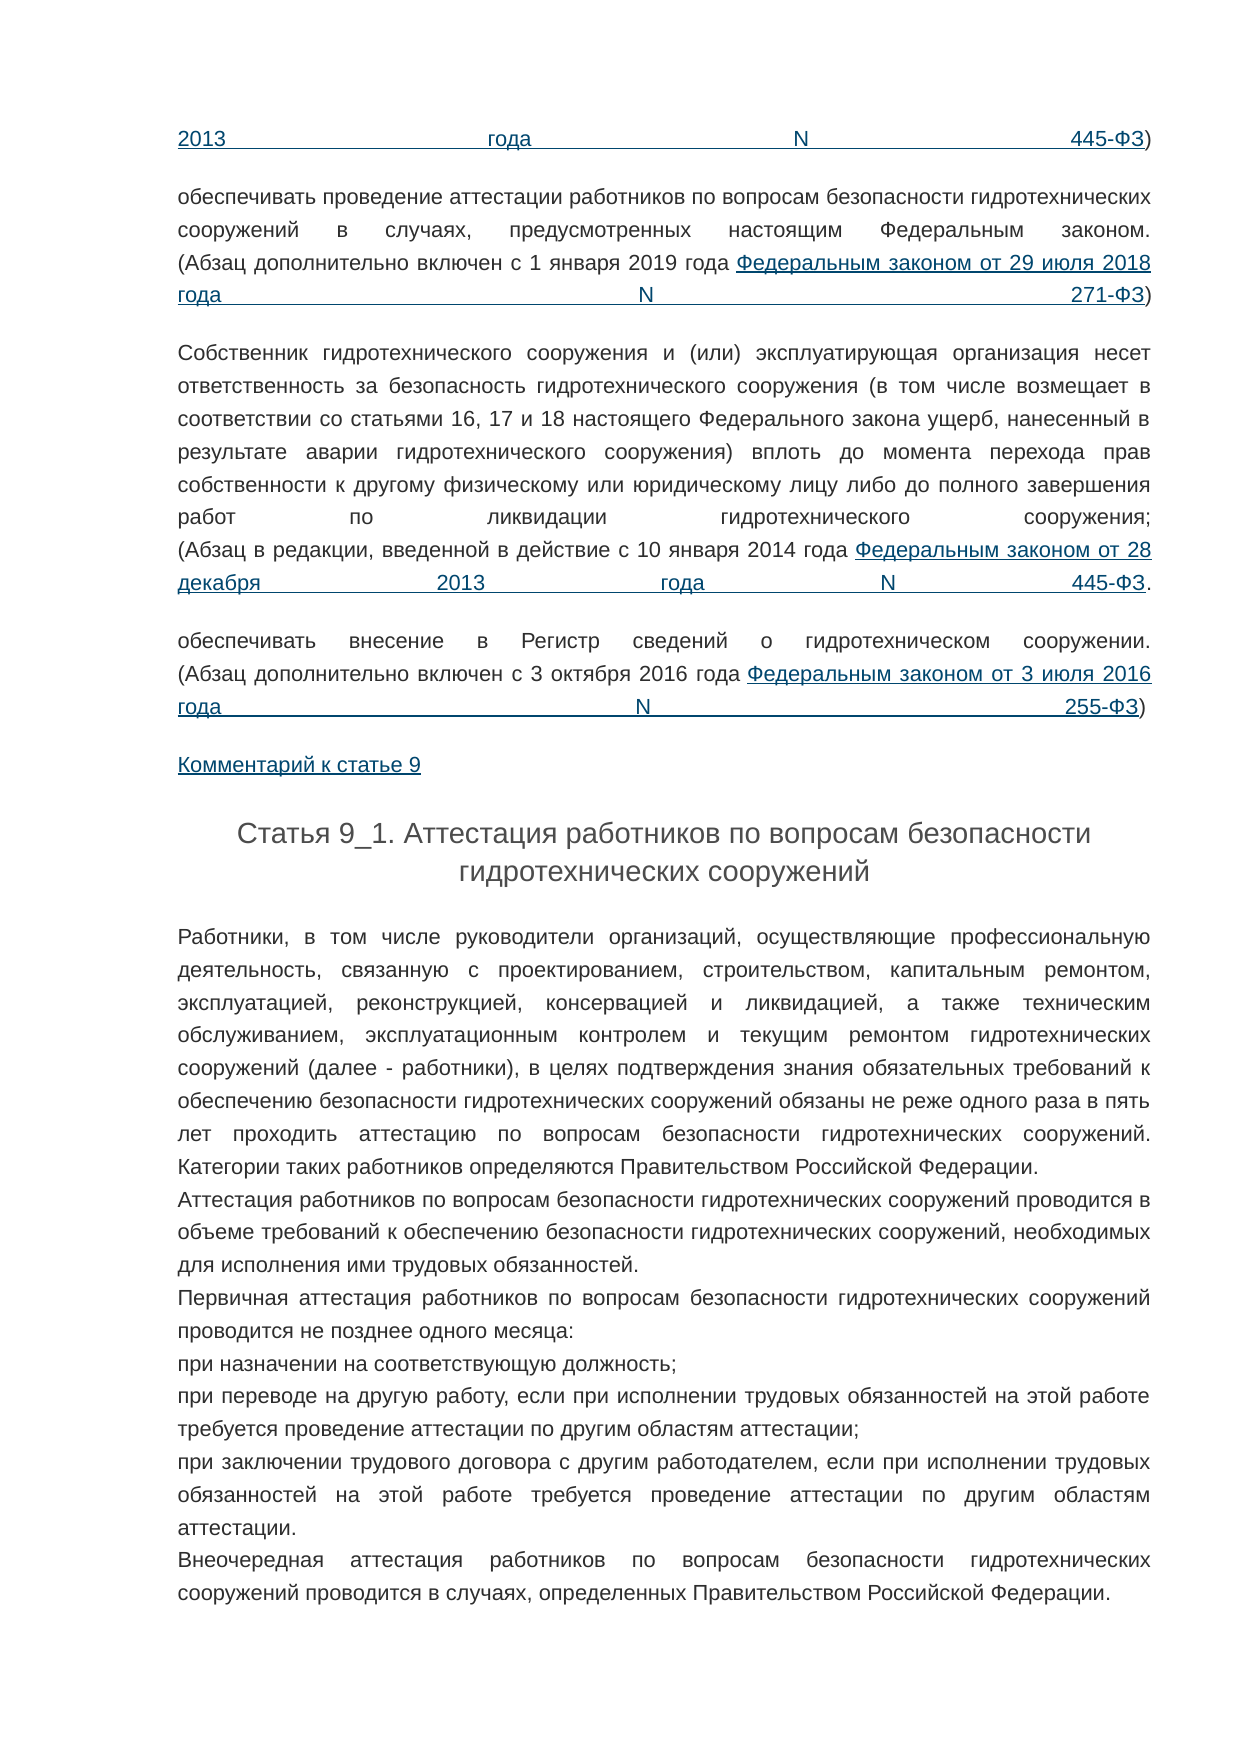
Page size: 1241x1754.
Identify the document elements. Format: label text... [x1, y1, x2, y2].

text при переводе на другую работу, если при исполнении трудовых обязанностей на этой работе требуется проведение аттестации по другим областям аттестации; [177, 1376, 1152, 1441]
subtitle Статья 9_1. Аттестация работников по вопросам безопасности гидротехнических сооружений [177, 816, 1152, 888]
text Внеочередная аттестация работников по вопросам безопасности гидротехнических сооружений проводится в случаях, определенных Правительством Российской Федерации. [177, 1540, 1152, 1605]
text при заключении трудового договора с другим работодателем, если при исполнении трудовых обязанностей на этой работе требуется проведение аттестации по другим областям аттестации. [177, 1441, 1152, 1540]
text Работники, в том числе руководители организаций, осуществляющие профессиональную деятельность, связанную с проектированием, строительством, капитальным ремонтом, эксплуатацией, реконструкцией, консервацией и ликвидацией, а также техническим обслуживанием, эксплуатационным контролем и текущим ремонтом гидротехнических сооружений (далее - работники), в целях подтверждения знания обязательных требований к обеспечению безопасности гидротехнических сооружений обязаны не реже одного раза в пять лет проходить аттестацию по вопросам безопасности гидротехнических сооружений. Категории таких работников определяются Правительством Российской Федерации. [177, 916, 1152, 1179]
text 2013 года N 445-ФЗ) обеспечивать проведение аттестации работников по вопросам безопасности гидротехнических сооружений в случаях, предусмотренных настоящим Федеральным законом. (Абзац дополнительно включен с 1 января 2019 года Федеральным законом от 29 июля 2018 года N 271-ФЗ) Собственник гидротехнического сооружения и (или) эксплуатирующая организация несет ответственность за безопасность гидротехнического сооружения (в том числе возмещает в соответствии со статьями 16, 17 и 18 настоящего Федерального закона ущерб, нанесенный в результате аварии гидротехнического сооружения) вплоть до момента перехода прав собственности к другому физическому или юридическому лицу либо до полного завершения работ по ликвидации гидротехнического сооружения; (Абзац в редакции, введенной в действие с 10 января 2014 года Федеральным законом от 28 декабря 2013 года N 445-ФЗ. обеспечивать внесение в Регистр сведений о гидротехническом сооружении. (Абзац дополнительно включен с 3 октября 2016 года Федеральным законом от 3 июля 2016 года N 255-ФЗ) Комментарий к статье 9 [177, 118, 1152, 777]
text Аттестация работников по вопросам безопасности гидротехнических сооружений проводится в объеме требований к обеспечению безопасности гидротехнических сооружений, необходимых для исполнения ими трудовых обязанностей. [177, 1179, 1152, 1277]
text Первичная аттестация работников по вопросам безопасности гидротехнических сооружений проводится не позднее одного месяца: [177, 1277, 1152, 1343]
text при назначении на соответствующую должность; [177, 1343, 1152, 1376]
